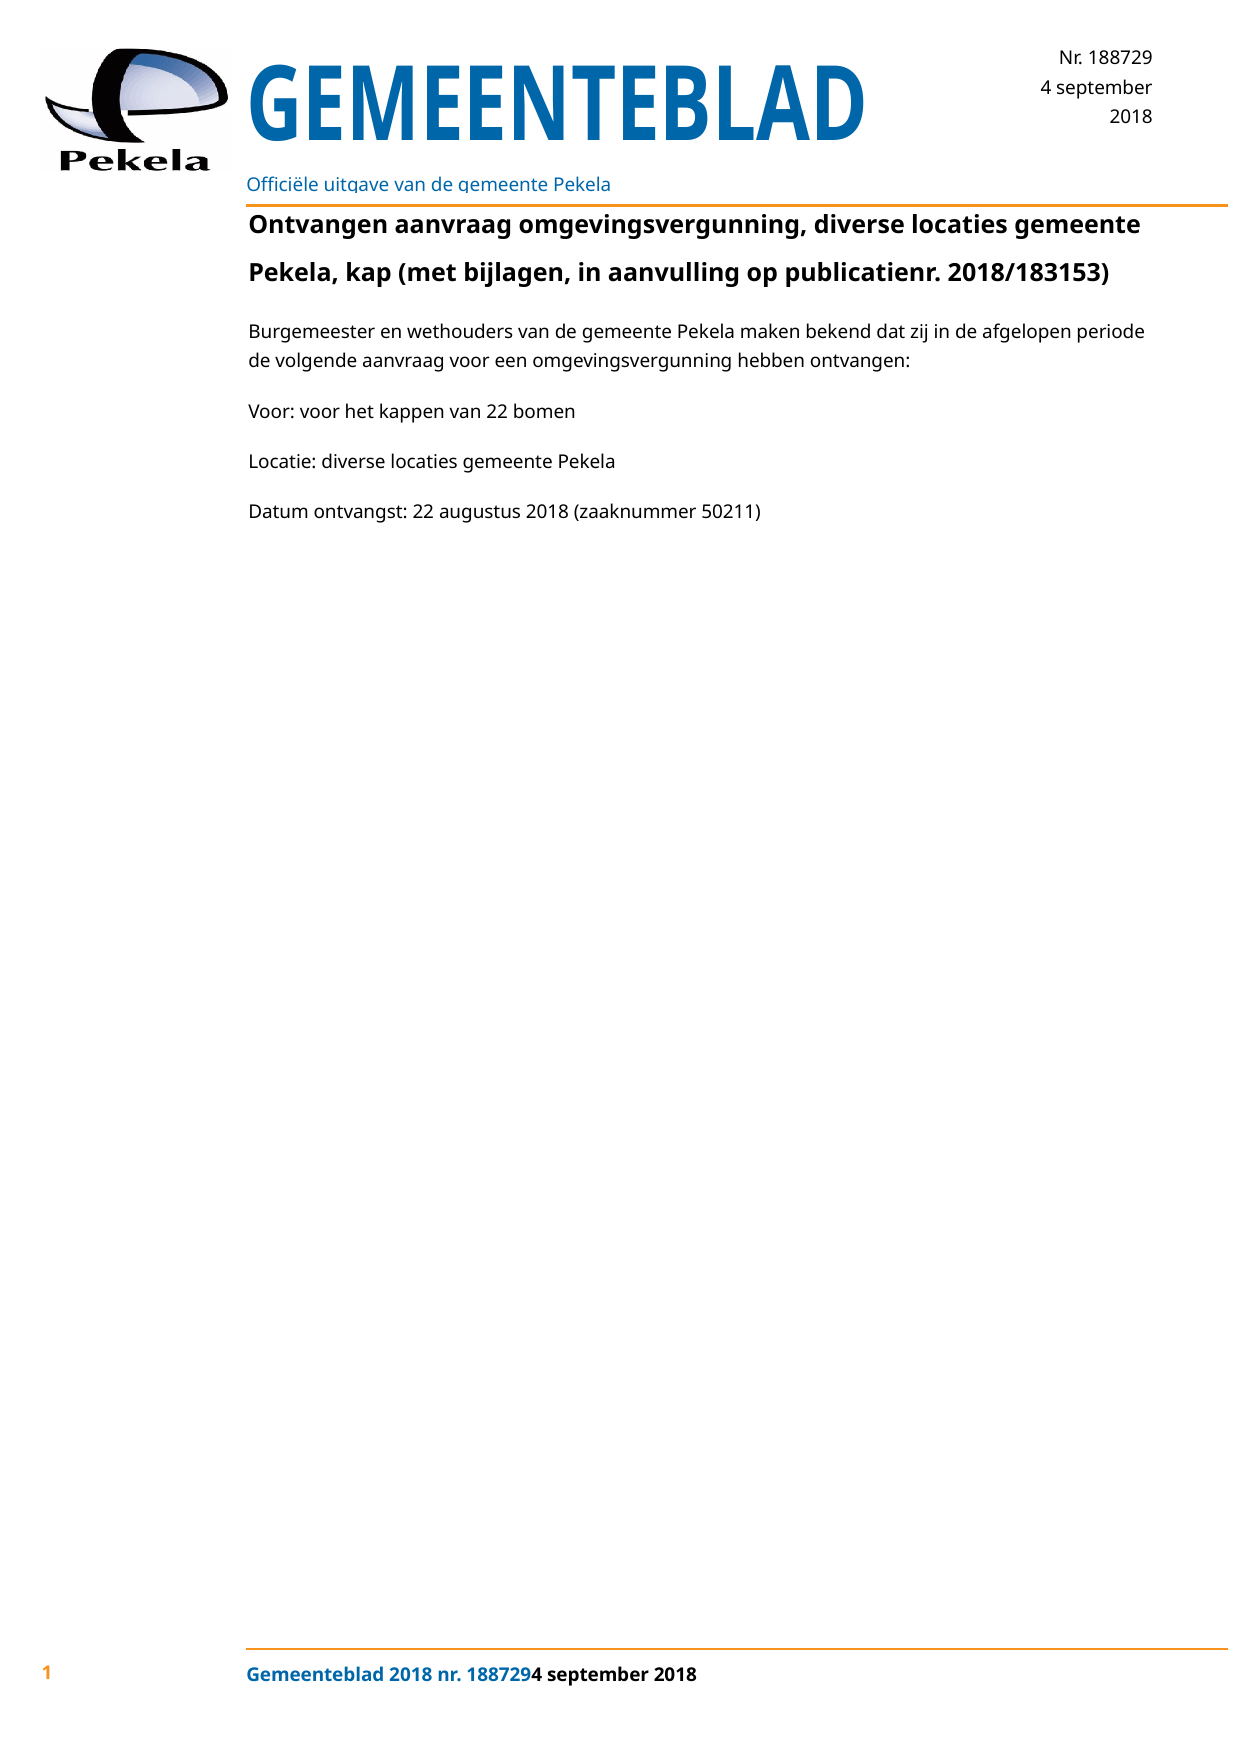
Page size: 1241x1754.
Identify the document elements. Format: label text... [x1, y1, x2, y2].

text Voor: voor het kappen van 22 bomen [248, 398, 1152, 424]
text Locatie: diverse locaties gemeente Pekela [248, 448, 1152, 474]
text Burgemeester en wethouders van de gemeente Pekela maken bekend dat zij in de afgelopen periode de volgende aanvraag voor een omgevingsvergunning hebben ontvangen: [248, 318, 1152, 373]
picture [41, 47, 231, 172]
text Ontvangen aanvraag omgevingsvergunning, diverse locaties gemeente Pekela, kap (met bijlagen, in aanvulling op publicatienr. 2018/183153) [248, 207, 1152, 288]
text Datum ontvangst: 22 augustus 2018 (zaaknummer 50211) [248, 499, 1152, 524]
